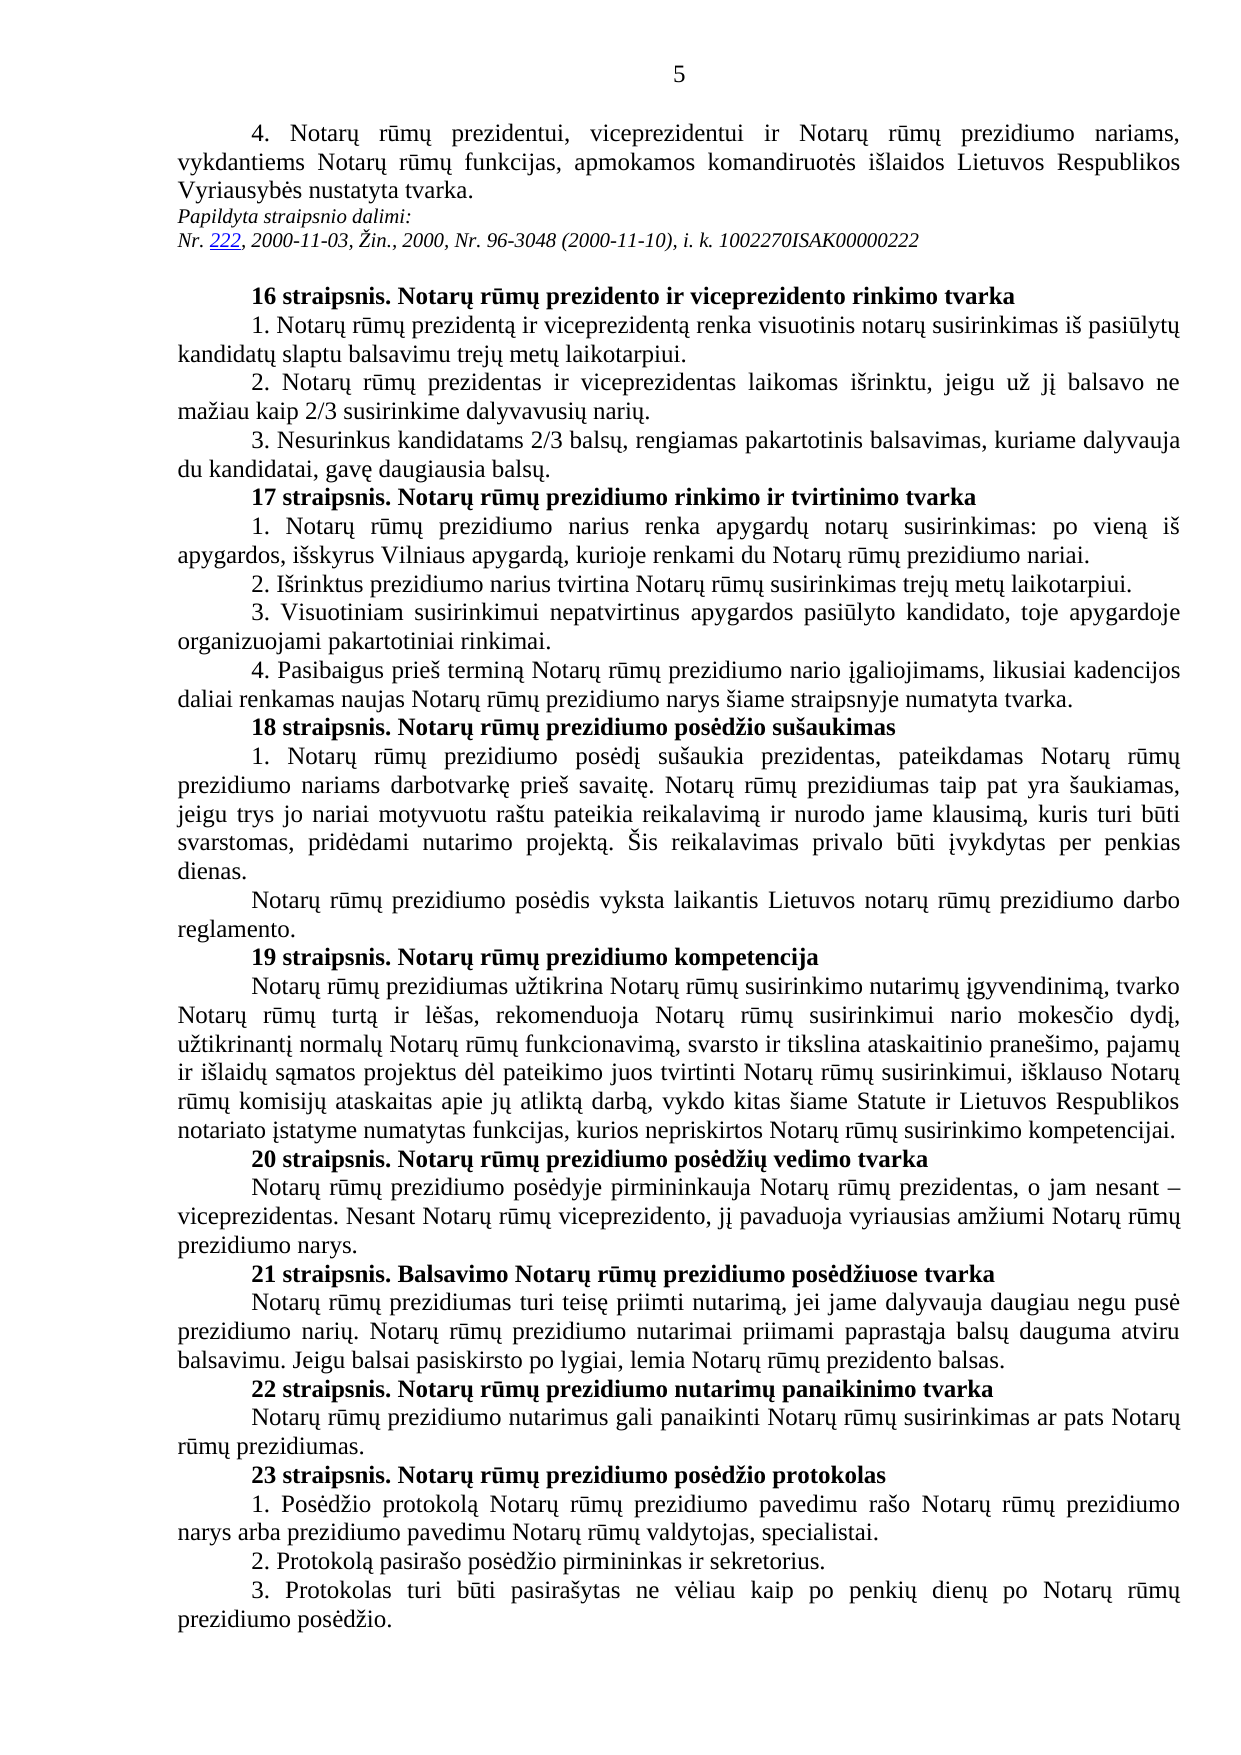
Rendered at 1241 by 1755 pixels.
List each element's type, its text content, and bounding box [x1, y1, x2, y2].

text 23 straipsnis. Notarų rūmų prezidiumo posėdžio protokolas [177, 1460, 1181, 1489]
text 2. Notarų rūmų prezidentas ir viceprezidentas laikomas išrinktu, jeigu už jį balsavo ne mažiau kaip 2/3 susirinkime dalyvavusių narių. [177, 367, 1181, 425]
text Nr. 222, 2000-11-03, Žin., 2000, Nr. 96-3048 (2000-11-10), i. k. 1002270ISAK00000222 [177, 228, 1181, 252]
text 22 straipsnis. Notarų rūmų prezidiumo nutarimų panaikinimo tvarka [177, 1374, 1181, 1402]
text 1. Posėdžio protokolą Notarų rūmų prezidiumo pavedimu rašo Notarų rūmų prezidiumo narys arba prezidiumo pavedimu Notarų rūmų valdytojas, specialistai. [177, 1489, 1181, 1546]
text 3. Protokolas turi būti pasirašytas ne vėliau kaip po penkių dienų po Notarų rūmų prezidiumo posėdžio. [177, 1575, 1181, 1632]
text Notarų rūmų prezidiumas turi teisę priimti nutarimą, jei jame dalyvauja daugiau negu pusė prezidiumo narių. Notarų rūmų prezidiumo nutarimai priimami paprastąja balsų dauguma atviru balsavimu. Jeigu balsai pasiskirsto po lygiai, lemia Notarų rūmų prezidento balsas. [177, 1287, 1181, 1374]
text 3. Nesurinkus kandidatams 2/3 balsų, rengiamas pakartotinis balsavimas, kuriame dalyvauja du kandidatai, gavę daugiausia balsų. [177, 425, 1181, 482]
text 19 straipsnis. Notarų rūmų prezidiumo kompetencija [177, 942, 1181, 971]
text Notarų rūmų prezidiumo nutarimus gali panaikinti Notarų rūmų susirinkimas ar pats Notarų rūmų prezidiumas. [177, 1402, 1181, 1460]
text 1. Notarų rūmų prezidiumo narius renka apygardų notarų susirinkimas: po vieną iš apygardos, išskyrus Vilniaus apygardą, kurioje renkami du Notarų rūmų prezidiumo nariai. [177, 511, 1181, 569]
text 20 straipsnis. Notarų rūmų prezidiumo posėdžių vedimo tvarka [177, 1144, 1181, 1172]
text 1. Notarų rūmų prezidentą ir viceprezidentą renka visuotinis notarų susirinkimas iš pasiūlytų kandidatų slaptu balsavimu trejų metų laikotarpiui. [177, 310, 1181, 367]
text 2. Protokolą pasirašo posėdžio pirmininkas ir sekretorius. [177, 1546, 1181, 1575]
text 4. Notarų rūmų prezidentui, viceprezidentui ir Notarų rūmų prezidiumo nariams, vykdantiems Notarų rūmų funkcijas, apmokamos komandiruotės išlaidos Lietuvos Respublikos Vyriausybės nustatyta tvarka. [177, 118, 1181, 204]
text 3. Visuotiniam susirinkimui nepatvirtinus apygardos pasiūlyto kandidato, toje apygardoje organizuojami pakartotiniai rinkimai. [177, 597, 1181, 655]
text 17 straipsnis. Notarų rūmų prezidiumo rinkimo ir tvirtinimo tvarka [177, 482, 1181, 511]
text 21 straipsnis. Balsavimo Notarų rūmų prezidiumo posėdžiuose tvarka [177, 1259, 1181, 1287]
text 18 straipsnis. Notarų rūmų prezidiumo posėdžio sušaukimas [177, 712, 1181, 741]
text Notarų rūmų prezidiumas užtikrina Notarų rūmų susirinkimo nutarimų įgyvendinimą, tvarko Notarų rūmų turtą ir lėšas, rekomenduoja Notarų rūmų susirinkimui nario mokesčio dydį, užtikrinantį normalų Notarų rūmų funkcionavimą, svarsto ir tikslina ataskaitinio pranešimo, pajamų ir išlaidų sąmatos projektus dėl pateikimo juos tvirtinti Notarų rūmų susirinkimui, išklauso Notarų rūmų komisijų ataskaitas apie jų atliktą darbą, vykdo kitas šiame Statute ir Lietuvos Respublikos notariato įstatyme numatytas funkcijas, kurios nepriskirtos Notarų rūmų susirinkimo kompetencijai. [177, 971, 1181, 1144]
text 1. Notarų rūmų prezidiumo posėdį sušaukia prezidentas, pateikdamas Notarų rūmų prezidiumo nariams darbotvarkę prieš savaitę. Notarų rūmų prezidiumas taip pat yra šaukiamas, jeigu trys jo nariai motyvuotu raštu pateikia reikalavimą ir nurodo jame klausimą, kuris turi būti svarstomas, pridėdami nutarimo projektą. Šis reikalavimas privalo būti įvykdytas per penkias dienas. [177, 741, 1181, 885]
text Notarų rūmų prezidiumo posėdis vyksta laikantis Lietuvos notarų rūmų prezidiumo darbo reglamento. [177, 885, 1181, 942]
text 16 straipsnis. Notarų rūmų prezidento ir viceprezidento rinkimo tvarka [177, 281, 1181, 310]
text 4. Pasibaigus prieš terminą Notarų rūmų prezidiumo nario įgaliojimams, likusiai kadencijos daliai renkamas naujas Notarų rūmų prezidiumo narys šiame straipsnyje numatyta tvarka. [177, 655, 1181, 712]
text Notarų rūmų prezidiumo posėdyje pirmininkauja Notarų rūmų prezidentas, o jam nesant – viceprezidentas. Nesant Notarų rūmų viceprezidento, jį pavaduoja vyriausias amžiumi Notarų rūmų prezidiumo narys. [177, 1172, 1181, 1259]
text Papildyta straipsnio dalimi: [177, 204, 1181, 228]
text 2. Išrinktus prezidiumo narius tvirtina Notarų rūmų susirinkimas trejų metų laikotarpiui. [177, 569, 1181, 597]
